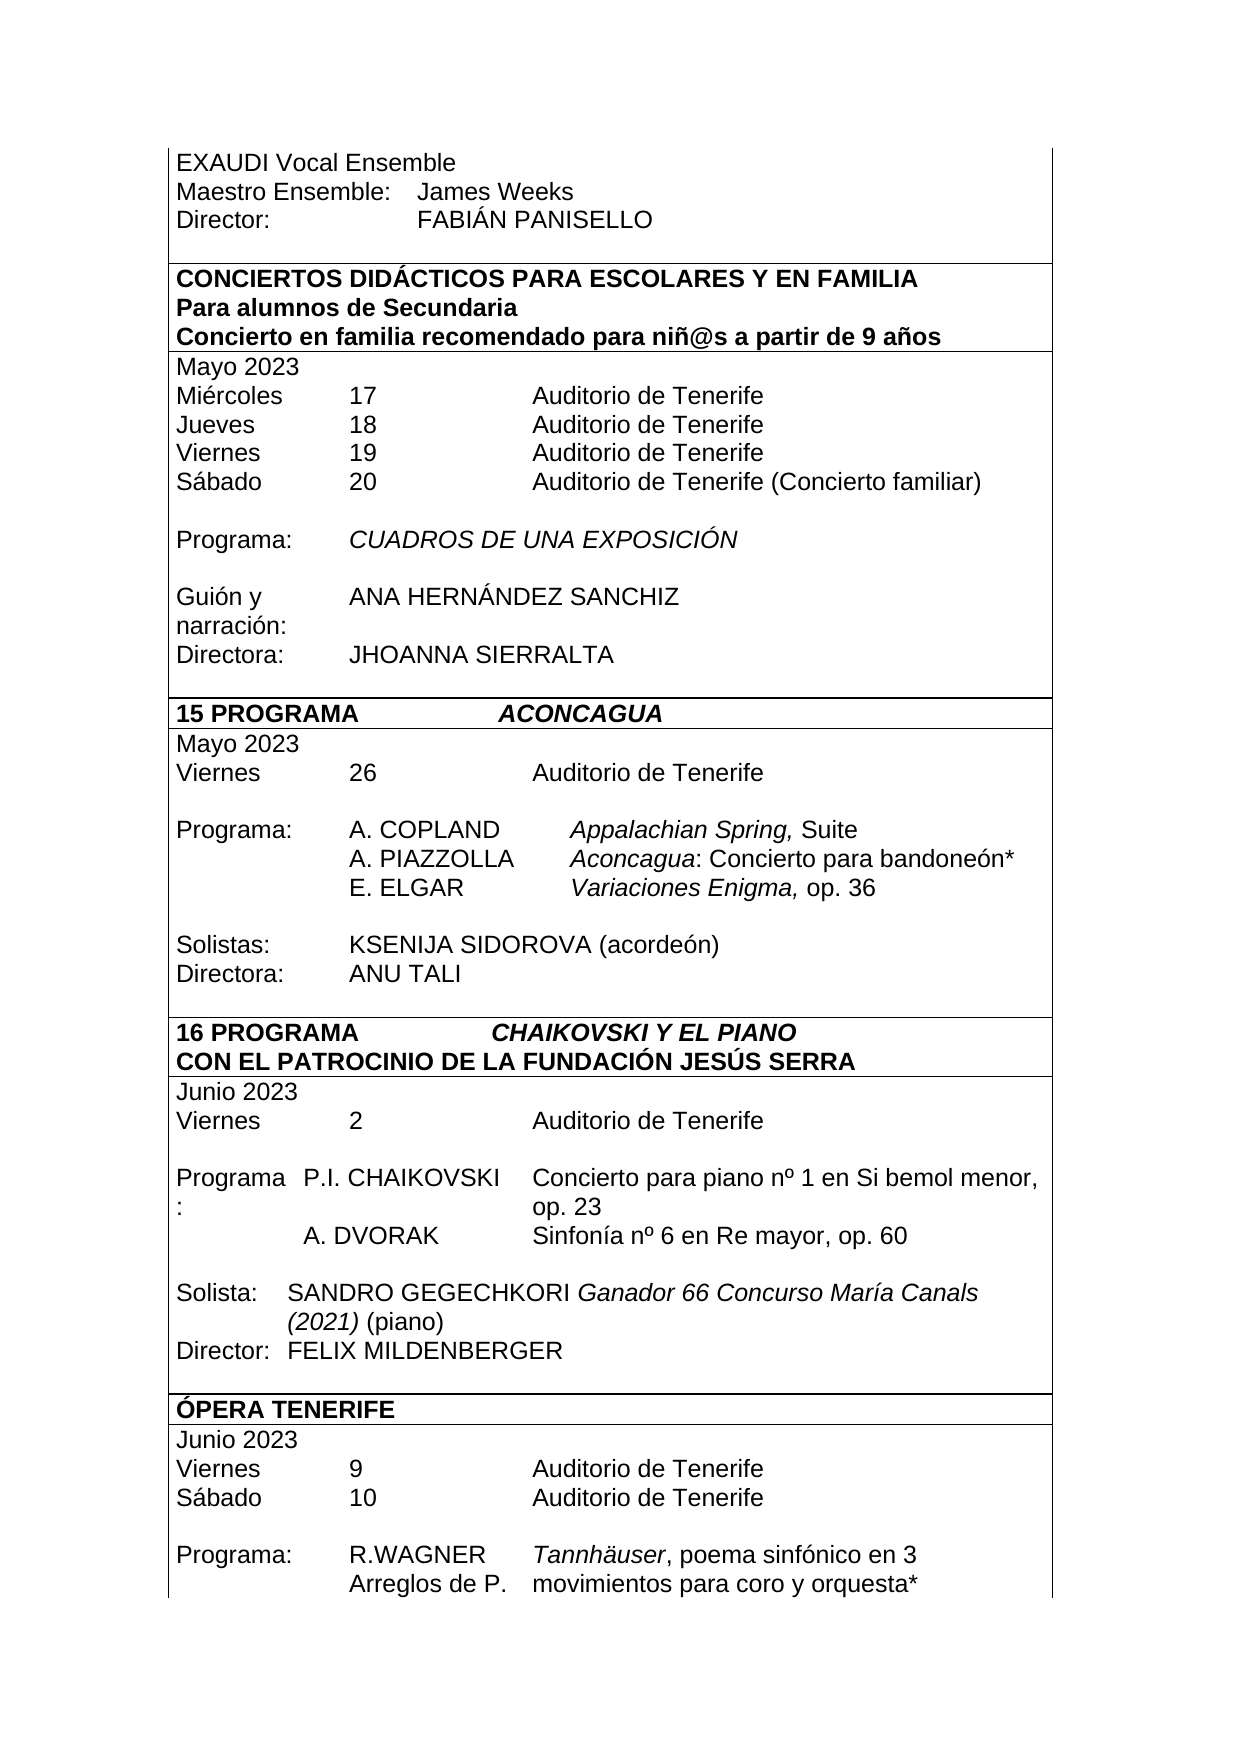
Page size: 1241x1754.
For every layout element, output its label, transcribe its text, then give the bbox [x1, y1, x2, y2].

table_cell ANA HERNÁNDEZ SANCHIZ [342, 582, 1052, 639]
table_cell [169, 1250, 342, 1278]
table_cell [342, 1077, 409, 1106]
table_cell [1053, 988, 1072, 1016]
table_cell [1053, 1540, 1072, 1598]
table_cell [342, 352, 409, 381]
table_cell [410, 786, 525, 815]
table_cell Sábado [169, 467, 342, 496]
table_cell [1053, 381, 1072, 409]
table_cell Auditorio de Tenerife [525, 381, 1052, 409]
table_cell [342, 1511, 409, 1540]
table_cell [410, 553, 525, 582]
table_cell CUADROS DE UNA EXPOSICIÓN [342, 525, 1052, 553]
table_cell Director: [169, 1336, 280, 1364]
table_cell [525, 668, 1052, 697]
table_cell [1053, 901, 1072, 930]
table_cell [1053, 728, 1072, 758]
table_cell ÓPERA TENERIFE [169, 1395, 409, 1424]
table_cell JHOANNA SIERRALTA [342, 640, 1052, 668]
table_cell [525, 901, 1052, 930]
table_cell [342, 668, 409, 697]
table_cell [1053, 1393, 1072, 1424]
table_cell [1053, 786, 1072, 815]
table_cell [1053, 176, 1072, 205]
table_cell [169, 901, 342, 930]
table_cell [410, 1483, 525, 1511]
table_cell Programa: [169, 525, 342, 553]
table_cell Directora: [169, 640, 342, 668]
table_cell [342, 901, 409, 930]
table_cell FABIÁN PANISELLO [410, 205, 1052, 234]
table_cell Programa: [169, 815, 342, 844]
table_cell [1053, 553, 1072, 582]
table_cell [169, 234, 342, 263]
table_cell Appalachian Spring, Suite [563, 815, 1052, 844]
table_cell [1053, 844, 1072, 873]
table_cell Jueves [169, 410, 342, 438]
table_cell [1053, 1221, 1072, 1249]
table_cell P.I. CHAIKOVSKI [296, 1163, 525, 1221]
table_cell [410, 1395, 525, 1424]
table_cell [525, 1511, 1052, 1540]
table_cell 10 [342, 1483, 409, 1511]
table_cell [525, 1365, 1052, 1393]
table_cell [1053, 1250, 1072, 1278]
table_cell [525, 1135, 1052, 1163]
table_cell [1053, 496, 1072, 524]
table_cell 15 PROGRAMA ACONCAGUA [169, 699, 1052, 727]
table_cell [1053, 1106, 1072, 1134]
table_cell [410, 1135, 525, 1163]
table_cell [410, 438, 525, 467]
table_cell Junio 2023 [169, 1425, 342, 1454]
table_cell [1053, 410, 1072, 438]
table_cell [1053, 959, 1072, 988]
table_cell Auditorio de Tenerife (Concierto familiar) [525, 467, 1052, 496]
table_cell [342, 1135, 409, 1163]
table_cell [525, 729, 1052, 758]
table_cell 17 [342, 381, 409, 409]
table_cell Director: [169, 205, 409, 234]
table_cell SANDRO GEGECHKORI Ganador 66 Concurso María Canals (2021) (piano) [280, 1278, 1052, 1336]
table_cell [410, 758, 525, 786]
table_cell [342, 234, 409, 263]
table_cell Viernes [169, 1454, 342, 1483]
table_cell [1053, 525, 1072, 553]
table_cell A. DVORAK [296, 1221, 525, 1249]
table_cell Concierto para piano nº 1 en Si bemol menor, op. 23 [525, 1163, 1052, 1221]
table_cell Sábado [169, 1483, 342, 1511]
table_cell [1053, 668, 1072, 697]
table_cell [525, 786, 1052, 815]
table_cell [1053, 1163, 1072, 1221]
table_cell Auditorio de Tenerife [525, 1106, 1052, 1134]
table_cell 2 [342, 1106, 409, 1134]
table_cell 20 [342, 467, 409, 496]
table_cell [1053, 1365, 1072, 1393]
table_cell R.WAGNER Arreglos de P. [342, 1540, 525, 1598]
table_cell FELIX MILDENBERGER [280, 1336, 1052, 1364]
table_cell [525, 1425, 1052, 1454]
table_cell [1053, 234, 1072, 263]
table_cell [169, 786, 342, 815]
table_cell [169, 988, 342, 1016]
table_cell [169, 1135, 342, 1163]
table_cell 18 [342, 410, 409, 438]
table_cell Viernes [169, 1106, 342, 1134]
table_cell [1053, 697, 1072, 727]
table_cell Tannhäuser, poema sinfónico en 3 movimientos para coro y orquesta* [525, 1540, 1052, 1598]
table_cell [525, 1395, 1052, 1424]
table_cell [410, 467, 525, 496]
table_cell A. PIAZZOLLA [342, 844, 563, 873]
table_cell [1053, 930, 1072, 959]
table_cell [525, 352, 1052, 381]
table_cell Sinfonía nº 6 en Re mayor, op. 60 [525, 1221, 1052, 1249]
table_cell [169, 1221, 296, 1249]
table_cell [410, 1511, 525, 1540]
table_cell [1053, 640, 1072, 668]
table_cell [342, 988, 409, 1016]
table_cell [1053, 1424, 1072, 1454]
table_cell [169, 873, 342, 901]
table_cell Mayo 2023 [169, 729, 342, 758]
table_cell Viernes [169, 758, 342, 786]
table_cell [169, 1365, 342, 1393]
table_cell [169, 1511, 342, 1540]
table_cell [1053, 1483, 1072, 1511]
table_cell [410, 381, 525, 409]
table_cell Programa: [169, 1163, 296, 1221]
table_cell Auditorio de Tenerife [525, 758, 1052, 786]
table_cell [1053, 351, 1072, 381]
table_cell E. ELGAR [342, 873, 563, 901]
table_cell [1053, 148, 1072, 176]
table_cell [1053, 815, 1072, 844]
table_cell 26 [342, 758, 409, 786]
table_cell [525, 553, 1052, 582]
table_cell [410, 1077, 525, 1106]
table_cell [525, 959, 1052, 988]
table_cell [1053, 873, 1072, 901]
table_cell [342, 729, 409, 758]
table_cell [169, 553, 342, 582]
table_cell [525, 148, 1052, 176]
table_cell Auditorio de Tenerife [525, 1454, 1052, 1483]
table_cell ANU TALI [342, 959, 525, 988]
table_cell [1053, 582, 1072, 639]
table_cell [342, 496, 409, 524]
table_cell [410, 668, 525, 697]
table_cell [1053, 1454, 1072, 1483]
table_cell Guión y narración: [169, 582, 342, 639]
table_cell [1053, 1278, 1072, 1336]
table_cell Variaciones Enigma, op. 36 [563, 873, 1052, 901]
table_cell [410, 352, 525, 381]
table_cell [1053, 263, 1072, 351]
table_cell EXAUDI Vocal Ensemble [169, 148, 525, 176]
table_cell [342, 1365, 409, 1393]
table_cell [342, 553, 409, 582]
table_cell [1053, 1511, 1072, 1540]
table_cell [410, 1425, 525, 1454]
table_cell [410, 1250, 525, 1278]
table_cell [1053, 205, 1072, 234]
table_cell [1053, 1336, 1072, 1364]
table_cell Auditorio de Tenerife [525, 1483, 1052, 1511]
table_cell [1053, 438, 1072, 467]
table_cell James Weeks [410, 176, 1052, 205]
table_cell [525, 496, 1052, 524]
table_cell [169, 844, 342, 873]
table_cell [1053, 467, 1072, 496]
table_cell [410, 496, 525, 524]
table_cell [525, 234, 1052, 263]
table_cell Viernes [169, 438, 342, 467]
table_cell Directora: [169, 959, 342, 988]
table_cell [169, 668, 342, 697]
table_cell [342, 1425, 409, 1454]
table_cell [410, 1454, 525, 1483]
table_cell A. COPLAND [342, 815, 563, 844]
table_cell [410, 1365, 525, 1393]
table_cell [1053, 1135, 1072, 1163]
table_cell Aconcagua: Concierto para bandoneón* [563, 844, 1052, 873]
table_cell Miércoles [169, 381, 342, 409]
table_cell [410, 729, 525, 758]
table_cell Maestro Ensemble: [169, 176, 409, 205]
table_cell Auditorio de Tenerife [525, 410, 1052, 438]
table_cell [342, 1250, 409, 1278]
table_cell Junio 2023 [169, 1077, 342, 1106]
table_cell KSENIJA SIDOROVA (acordeón) [342, 930, 1052, 959]
table_cell [410, 1106, 525, 1134]
table_cell [525, 988, 1052, 1016]
table_cell [525, 1250, 1052, 1278]
table_cell Auditorio de Tenerife [525, 438, 1052, 467]
table_cell [410, 410, 525, 438]
table_cell [1053, 758, 1072, 786]
table_cell [342, 786, 409, 815]
table_cell Solistas: [169, 930, 342, 959]
table_cell [525, 1077, 1052, 1106]
table_cell 16 PROGRAMA CHAIKOVSKI Y EL PIANO CON EL PATROCINIO DE LA FUNDACIÓN JESÚS SERRA [169, 1018, 1052, 1076]
table_cell [169, 496, 342, 524]
table_cell [410, 988, 525, 1016]
table_cell Mayo 2023 [169, 352, 342, 381]
table_cell CONCIERTOS DIDÁCTICOS PARA ESCOLARES Y EN FAMILIA Para alumnos de Secundaria Concierto en familia recomendado para niñ@s a partir de 9 años [169, 264, 1052, 351]
table_cell [1053, 1016, 1072, 1076]
table_cell Programa: [169, 1540, 342, 1598]
table_cell 9 [342, 1454, 409, 1483]
table_cell Solista: [169, 1278, 280, 1336]
table_cell [410, 234, 525, 263]
table_cell [410, 901, 525, 930]
table_cell 19 [342, 438, 409, 467]
table_cell [1053, 1076, 1072, 1106]
